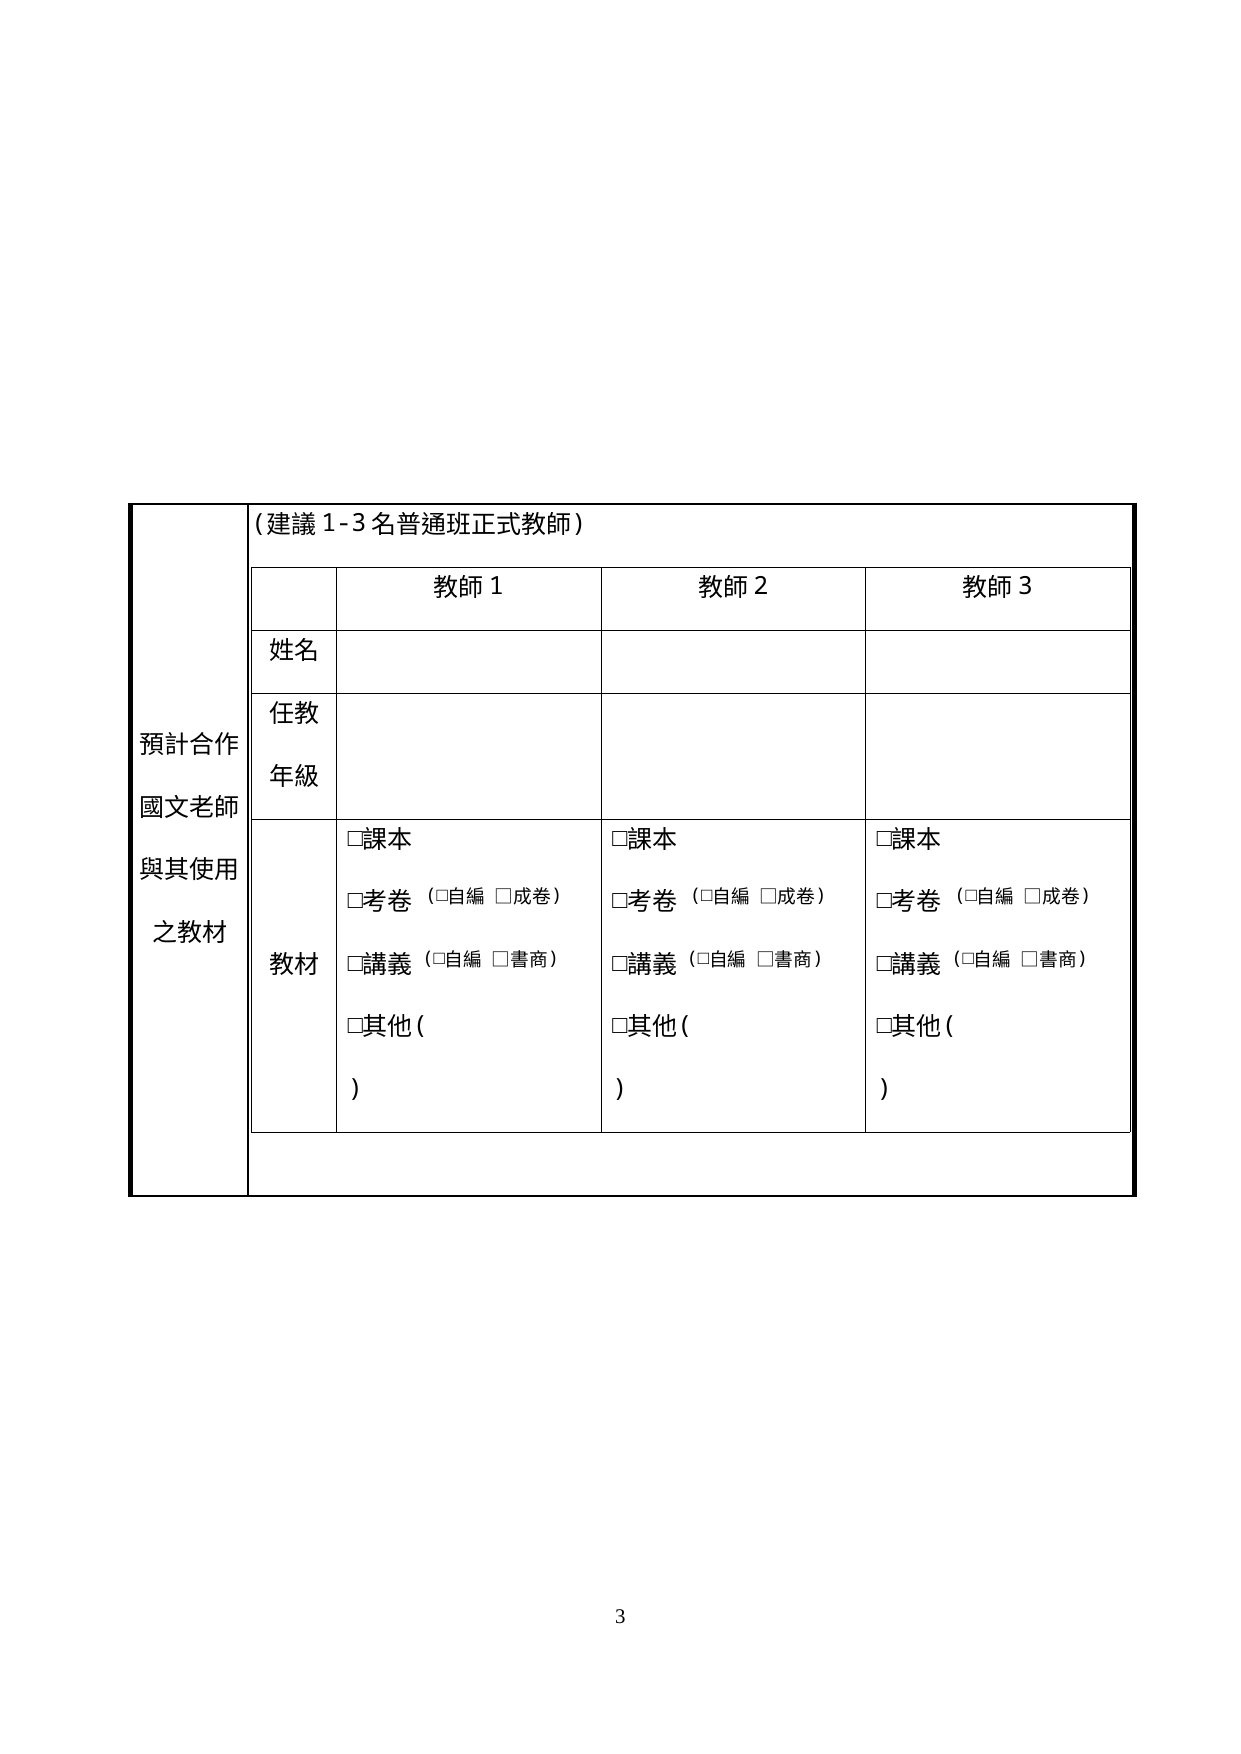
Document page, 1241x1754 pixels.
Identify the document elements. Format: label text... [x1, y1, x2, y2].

table_cell (建議1-3名普通班正式教師) [249, 505, 1132, 1195]
table_cell □課本 □考卷 (□自編 □成卷) □講義 (□自編 □書商) □其他( ) [602, 820, 865, 1132]
table_cell [337, 694, 601, 819]
table_header 教師2 [602, 568, 865, 630]
table_cell [602, 631, 865, 693]
table_cell 教材 [252, 820, 336, 1132]
table_cell □課本 □考卷 (□自編 □成卷) □講義 (□自編 □書商) □其他( ) [337, 820, 601, 1132]
table_header 教師1 [337, 568, 601, 630]
table_cell □課本 □考卷 (□自編 □成卷) □講義 (□自編 □書商) □其他( ) [866, 820, 1130, 1132]
table_cell [866, 694, 1130, 819]
table_cell [866, 631, 1130, 693]
table_cell 姓名 [252, 631, 336, 693]
table_cell [602, 694, 865, 819]
table_cell 預計合作 國文老師 與其使用之教材 [133, 505, 247, 1195]
table_cell [337, 631, 601, 693]
table_header [252, 568, 336, 630]
table_cell 任教 年級 [252, 694, 336, 819]
table_header 教師3 [866, 568, 1130, 630]
